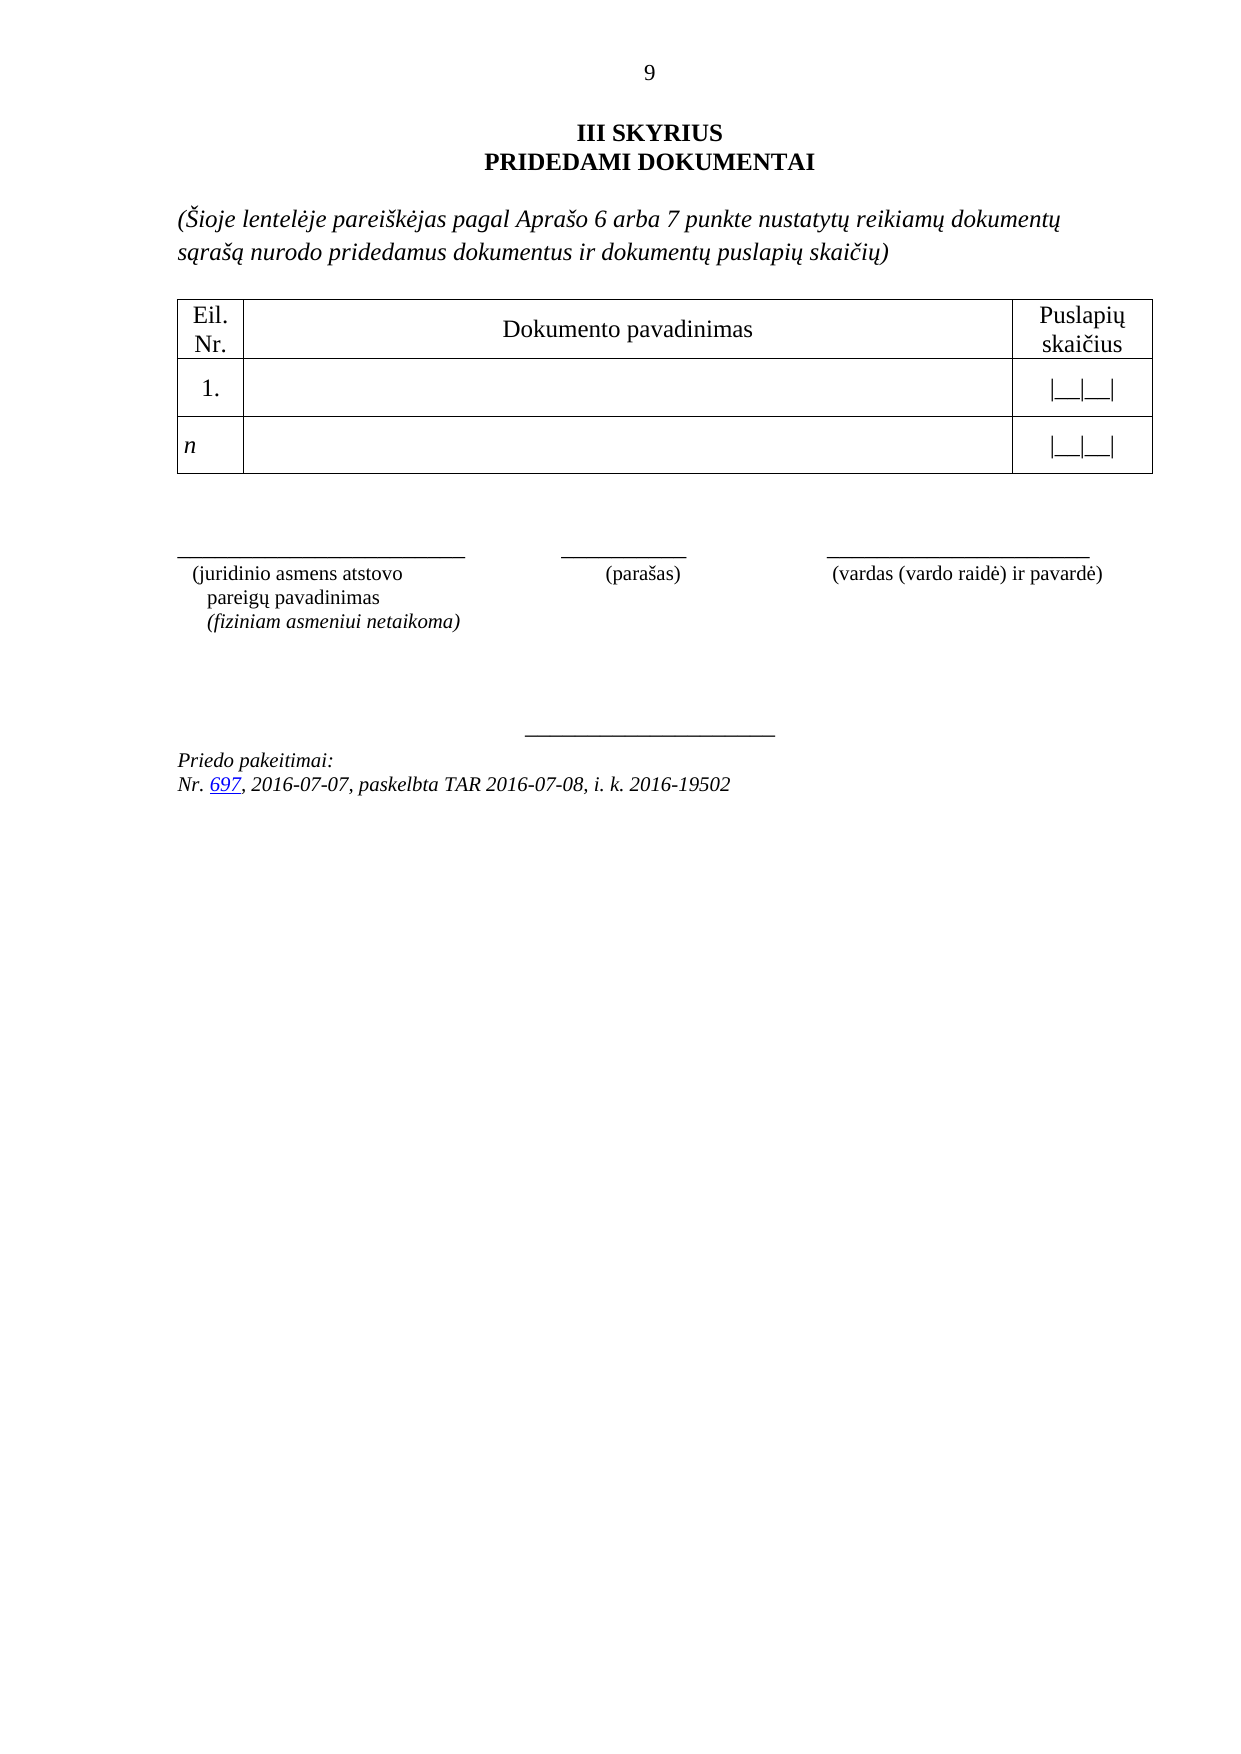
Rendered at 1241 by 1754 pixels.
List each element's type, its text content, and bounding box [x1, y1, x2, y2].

text _______________________ __________ _____________________ [177, 532, 1122, 561]
text PRIDEDAMI DOKUMENTAI [177, 147, 1122, 176]
table_header Puslapių skaičius [1013, 300, 1152, 358]
text (fiziniam asmeniui netaikoma) [177, 609, 1122, 633]
table_header Eil. Nr. [178, 300, 243, 358]
table_cell [244, 359, 1012, 416]
table_cell 1. [178, 359, 243, 416]
text (juridinio asmens atstovo (parašas) (vardas (vardo raidė) ir pavardė) [177, 561, 1122, 585]
text pareigų pavadinimas [177, 585, 1122, 609]
text III SKYRIUS [177, 118, 1122, 147]
text –––––––––––––––––––– [177, 719, 1122, 748]
table_cell |__|__| [1013, 417, 1152, 473]
text Nr. 697, 2016-07-07, paskelbta TAR 2016-07-08, i. k. 2016-19502 [177, 772, 1122, 796]
table_cell |__|__| [1013, 359, 1152, 416]
text (Šioje lentelėje pareiškėjas pagal Aprašo 6 arba 7 punkte nustatytų reikiamų dokumentų sąrašą nurodo pridedamus dokumentus ir dokumentų puslapių skaičių) [177, 204, 1122, 266]
text Priedo pakeitimai: [177, 748, 1122, 772]
table_cell n [178, 417, 243, 473]
table_header Dokumento pavadinimas [244, 300, 1012, 358]
table_cell [244, 417, 1012, 473]
